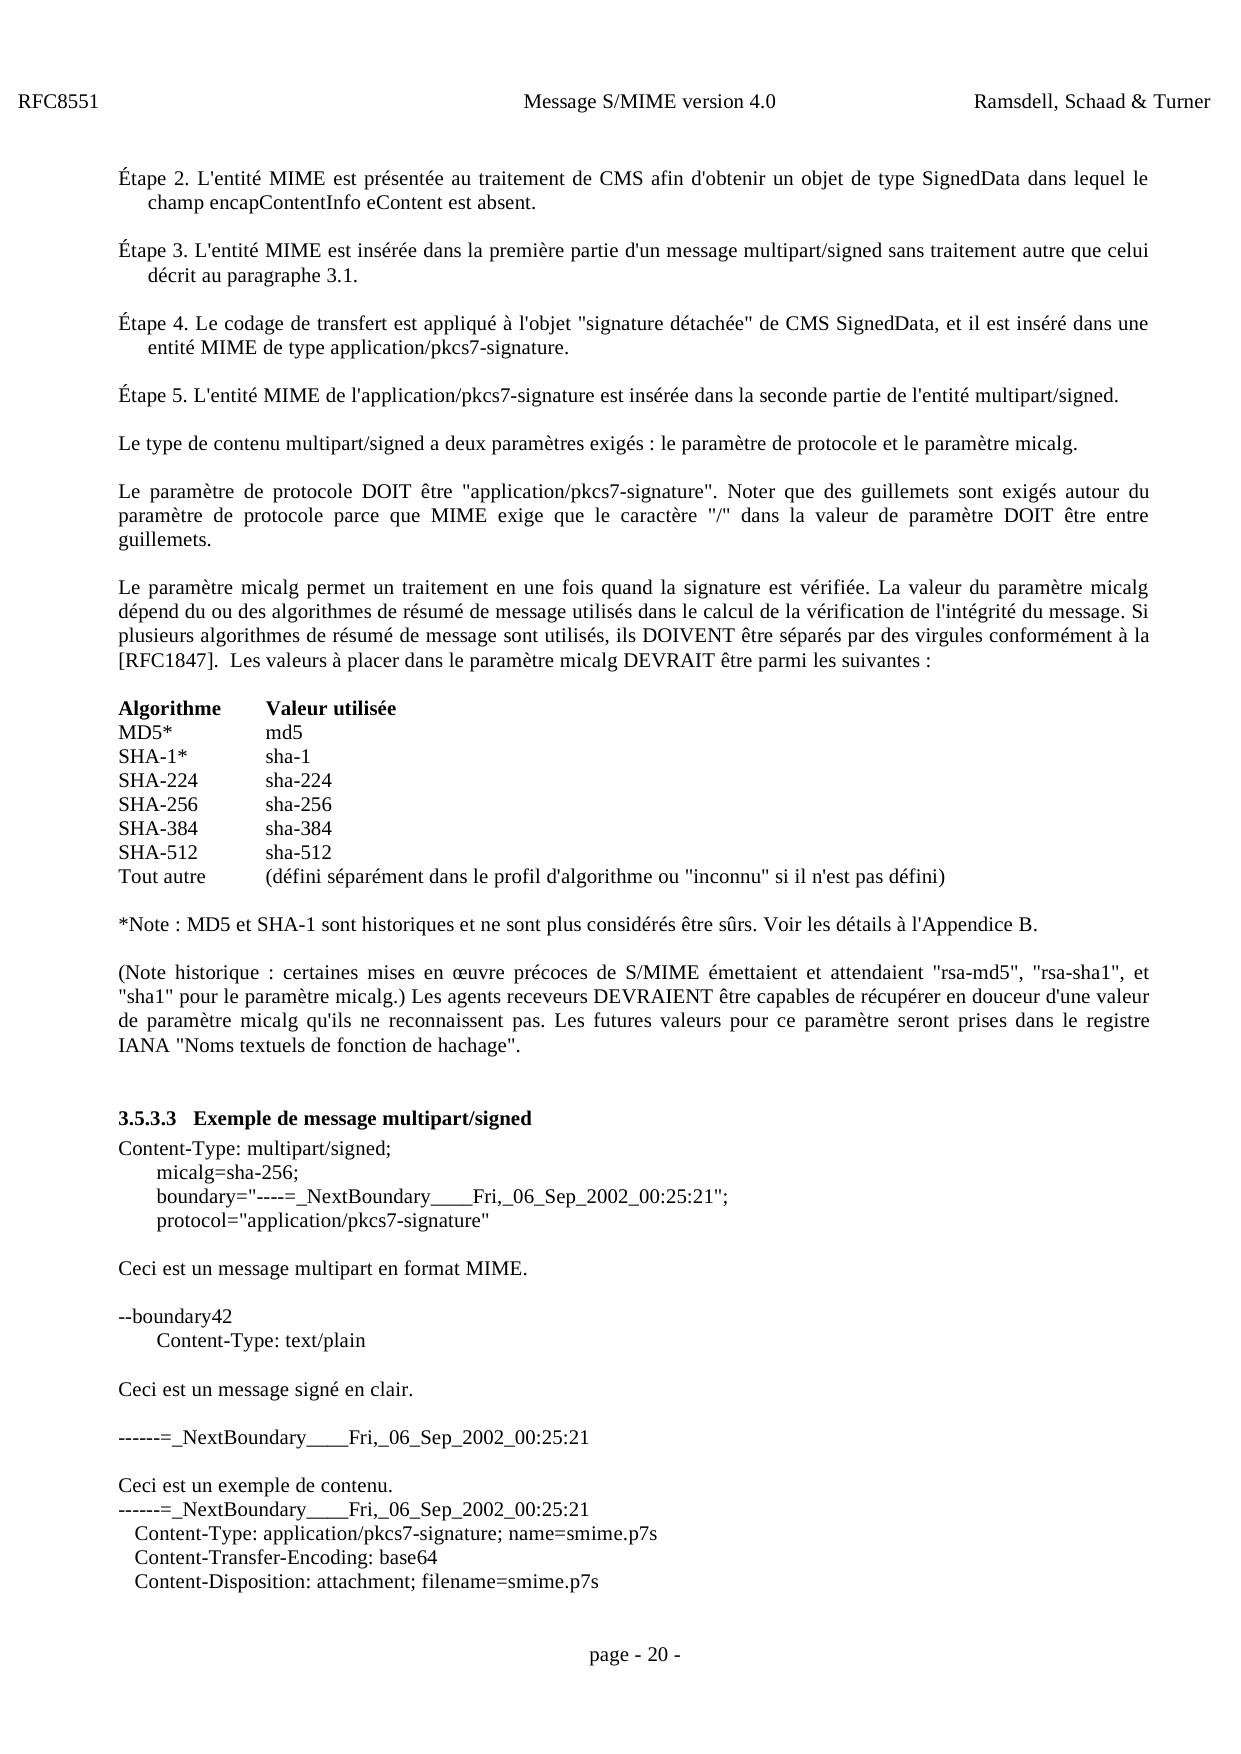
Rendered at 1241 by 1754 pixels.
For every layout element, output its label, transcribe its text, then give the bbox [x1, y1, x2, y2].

text *Note : MD5 et SHA-1 sont historiques et ne sont plus considérés être sûrs. Voir les détails à l'Appendice B. [118, 912, 1152, 936]
text Le paramètre de protocole DOIT être "application/pkcs7-signature". Noter que des guillemets sont exigés autour du paramètre de protocole parce que MIME exige que le caractère "/" dans la valeur de paramètre DOIT être entre guillemets. [118, 479, 1152, 551]
text Ceci est un exemple de contenu. [118, 1473, 1152, 1497]
text SHA-256 sha-256 [118, 792, 1152, 816]
text Content-Type: multipart/signed; [118, 1136, 1152, 1160]
subtitle 3.5.3.3 Exemple de message multipart/signed [118, 1106, 1152, 1129]
text (Note historique : certaines mises en œuvre précoces de S/MIME émettaient et attendaient "rsa-md5", "rsa-sha1", et "sha1" pour le paramètre micalg.) Les agents receveurs DEVRAIENT être capables de récupérer en douceur d'une valeur de paramètre micalg qu'ils ne reconnaissent pas. Les futures valeurs pour ce paramètre seront prises dans le registre IANA "Noms textuels de fonction de hachage". [118, 960, 1152, 1056]
text --boundary42 [118, 1304, 1152, 1328]
text Étape 4. Le codage de transfert est appliqué à l'objet "signature détachée" de CMS SignedData, et il est inséré dans une entité MIME de type application/pkcs7-signature. [118, 311, 1152, 359]
text SHA-1* sha-1 [118, 744, 1152, 768]
text Algorithme Valeur utilisée [118, 696, 1152, 719]
text Le type de contenu multipart/signed a deux paramètres exigés : le paramètre de protocole et le paramètre micalg. [118, 431, 1152, 455]
text Ceci est un message multipart en format MIME. [118, 1256, 1152, 1280]
text SHA-224 sha-224 [118, 768, 1152, 792]
text ------=_NextBoundary____Fri,_06_Sep_2002_00:25:21 [118, 1497, 1152, 1521]
text Étape 2. L'entité MIME est présentée au traitement de CMS afin d'obtenir un objet de type SignedData dans lequel le champ encapContentInfo eContent est absent. [118, 166, 1152, 214]
text boundary="----=_NextBoundary____Fri,_06_Sep_2002_00:25:21"; [118, 1184, 1152, 1208]
text protocol="application/pkcs7-signature" [118, 1208, 1152, 1232]
text Étape 3. L'entité MIME est insérée dans la première partie d'un message multipart/signed sans traitement autre que celui décrit au paragraphe 3.1. [118, 238, 1152, 286]
text Content-Transfer-Encoding: base64 [118, 1545, 1152, 1569]
text ------=_NextBoundary____Fri,_06_Sep_2002_00:25:21 [118, 1424, 1152, 1449]
text Content-Disposition: attachment; filename=smime.p7s [118, 1569, 1152, 1593]
text Ceci est un message signé en clair. [118, 1376, 1152, 1401]
text Content-Type: text/plain [118, 1328, 1152, 1352]
text SHA-512 sha-512 [118, 840, 1152, 864]
text Étape 5. L'entité MIME de l'application/pkcs7-signature est insérée dans la seconde partie de l'entité multipart/signed. [118, 383, 1152, 407]
text Tout autre (défini séparément dans le profil d'algorithme ou "inconnu" si il n'est pas défini) [118, 864, 1152, 888]
text Content-Type: application/pkcs7-signature; name=smime.p7s [118, 1521, 1152, 1545]
text SHA-384 sha-384 [118, 816, 1152, 840]
text Le paramètre micalg permet un traitement en une fois quand la signature est vérifiée. La valeur du paramètre micalg dépend du ou des algorithmes de résumé de message utilisés dans le calcul de la vérification de l'intégrité du message. Si plusieurs algorithmes de résumé de message sont utilisés, ils DOIVENT être séparés par des virgules conformément à la [RFC1847]. Les valeurs à placer dans le paramètre micalg DEVRAIT être parmi les suivantes : [118, 575, 1152, 671]
text MD5* md5 [118, 719, 1152, 744]
text micalg=sha-256; [118, 1160, 1152, 1184]
